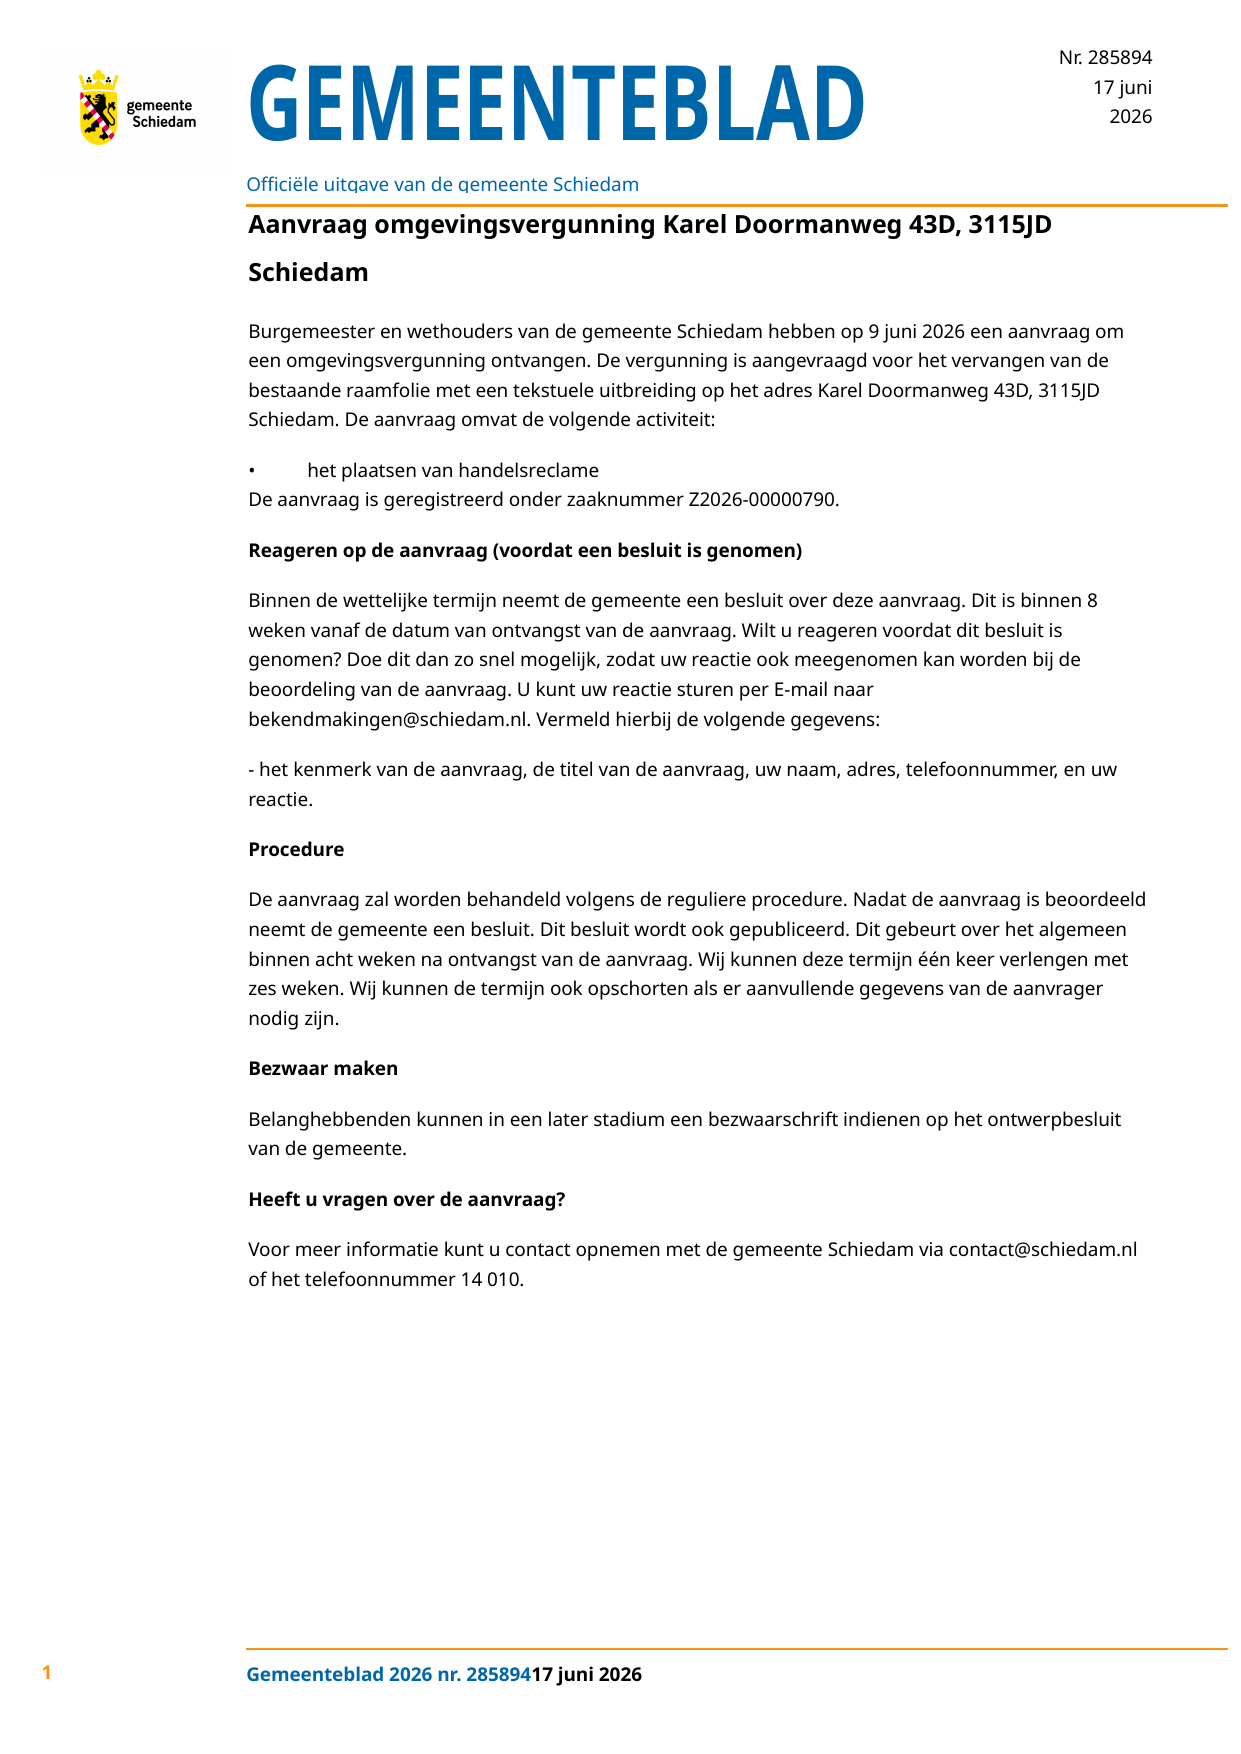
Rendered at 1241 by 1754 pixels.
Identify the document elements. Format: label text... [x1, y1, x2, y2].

text - het kenmerk van de aanvraag, de titel van de aanvraag, uw naam, adres, telefoonnummer, en uw reactie. [248, 756, 1152, 812]
text Aanvraag omgevingsvergunning Karel Doormanweg 43D, 3115JD Schiedam [248, 207, 1152, 288]
text Reageren op de aanvraag (voordat een besluit is genomen) [248, 537, 1152, 563]
text Binnen de wettelijke termijn neemt de gemeente een besluit over deze aanvraag. Dit is binnen 8 weken vanaf de datum van ontvangst van de aanvraag. Wilt u reageren voordat dit besluit is genomen? Doe dit dan zo snel mogelijk, zodat uw reactie ook meegenomen kan worden bij de beoordeling van de aanvraag. U kunt uw reactie sturen per E-mail naar bekendmakingen@schiedam.nl. Vermeld hierbij de volgende gegevens: [248, 587, 1152, 732]
text Voor meer informatie kunt u contact opnemen met de gemeente Schiedam via contact@schiedam.nl of het telefoonnummer 14 010. [248, 1236, 1152, 1292]
text Burgemeester en wethouders van de gemeente Schiedam hebben op 9 juni 2026 een aanvraag om een omgevingsvergunning ontvangen. De vergunning is aangevraagd voor het vervangen van de bestaande raamfolie met een tekstuele uitbreiding op het adres Karel Doormanweg 43D, 3115JD Schiedam. De aanvraag omvat de volgende activiteit: [248, 318, 1152, 432]
text Procedure [248, 836, 1152, 862]
text Bezwaar maken [248, 1055, 1152, 1081]
text De aanvraag zal worden behandeld volgens de reguliere procedure. Nadat de aanvraag is beoordeeld neemt de gemeente een besluit. Dit besluit wordt ook gepubliceerd. Dit gebeurt over het algemeen binnen acht weken na ontvangst van de aanvraag. Wij kunnen deze termijn één keer verlengen met zes weken. Wij kunnen de termijn ook opschorten als er aanvullende gegevens van de aanvrager nodig zijn. [248, 887, 1152, 1031]
picture [41, 47, 231, 172]
text Heeft u vragen over de aanvraag? [248, 1186, 1152, 1212]
text Belanghebbenden kunnen in een later stadium een bezwaarschrift indienen op het ontwerpbesluit van de gemeente. [248, 1106, 1152, 1161]
text De aanvraag is geregistreerd onder zaaknummer Z2026-00000790. [248, 487, 1152, 512]
list het plaatsen van handelsreclame [248, 457, 1152, 483]
